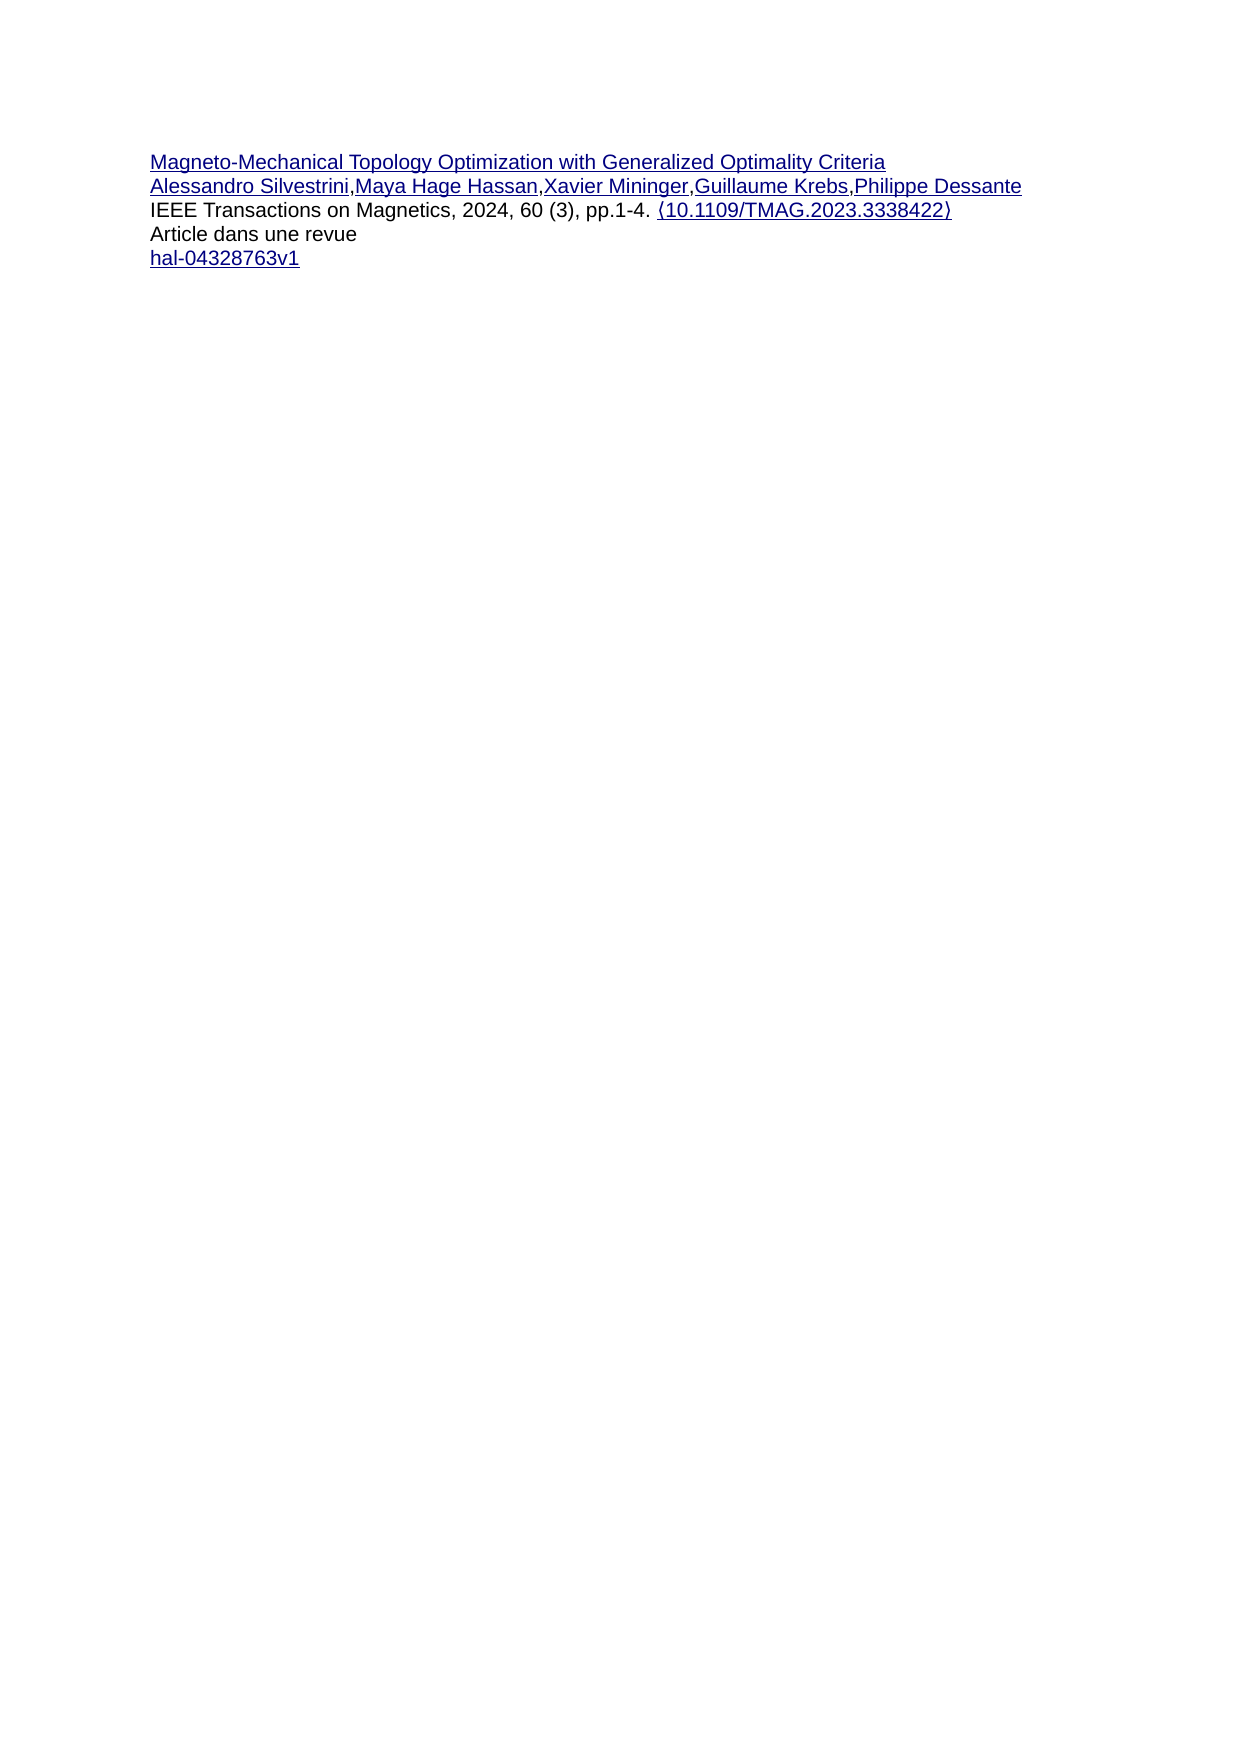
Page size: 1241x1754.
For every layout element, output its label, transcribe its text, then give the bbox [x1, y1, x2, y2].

table_header Magneto-Mechanical Topology Optimization with Generalized Optimality Criteria Alessandro Silvestrini,Maya Hage Hassan,Xavier Mininger,Guillaume Krebs,Philippe Dessante IEEE Transactions on Magnetics, 2024, 60 (3), pp.1-4. ⟨10.1109/TMAG.2023.3338422⟩ Article dans une revue hal-04328763v1 [150, 150, 1090, 270]
